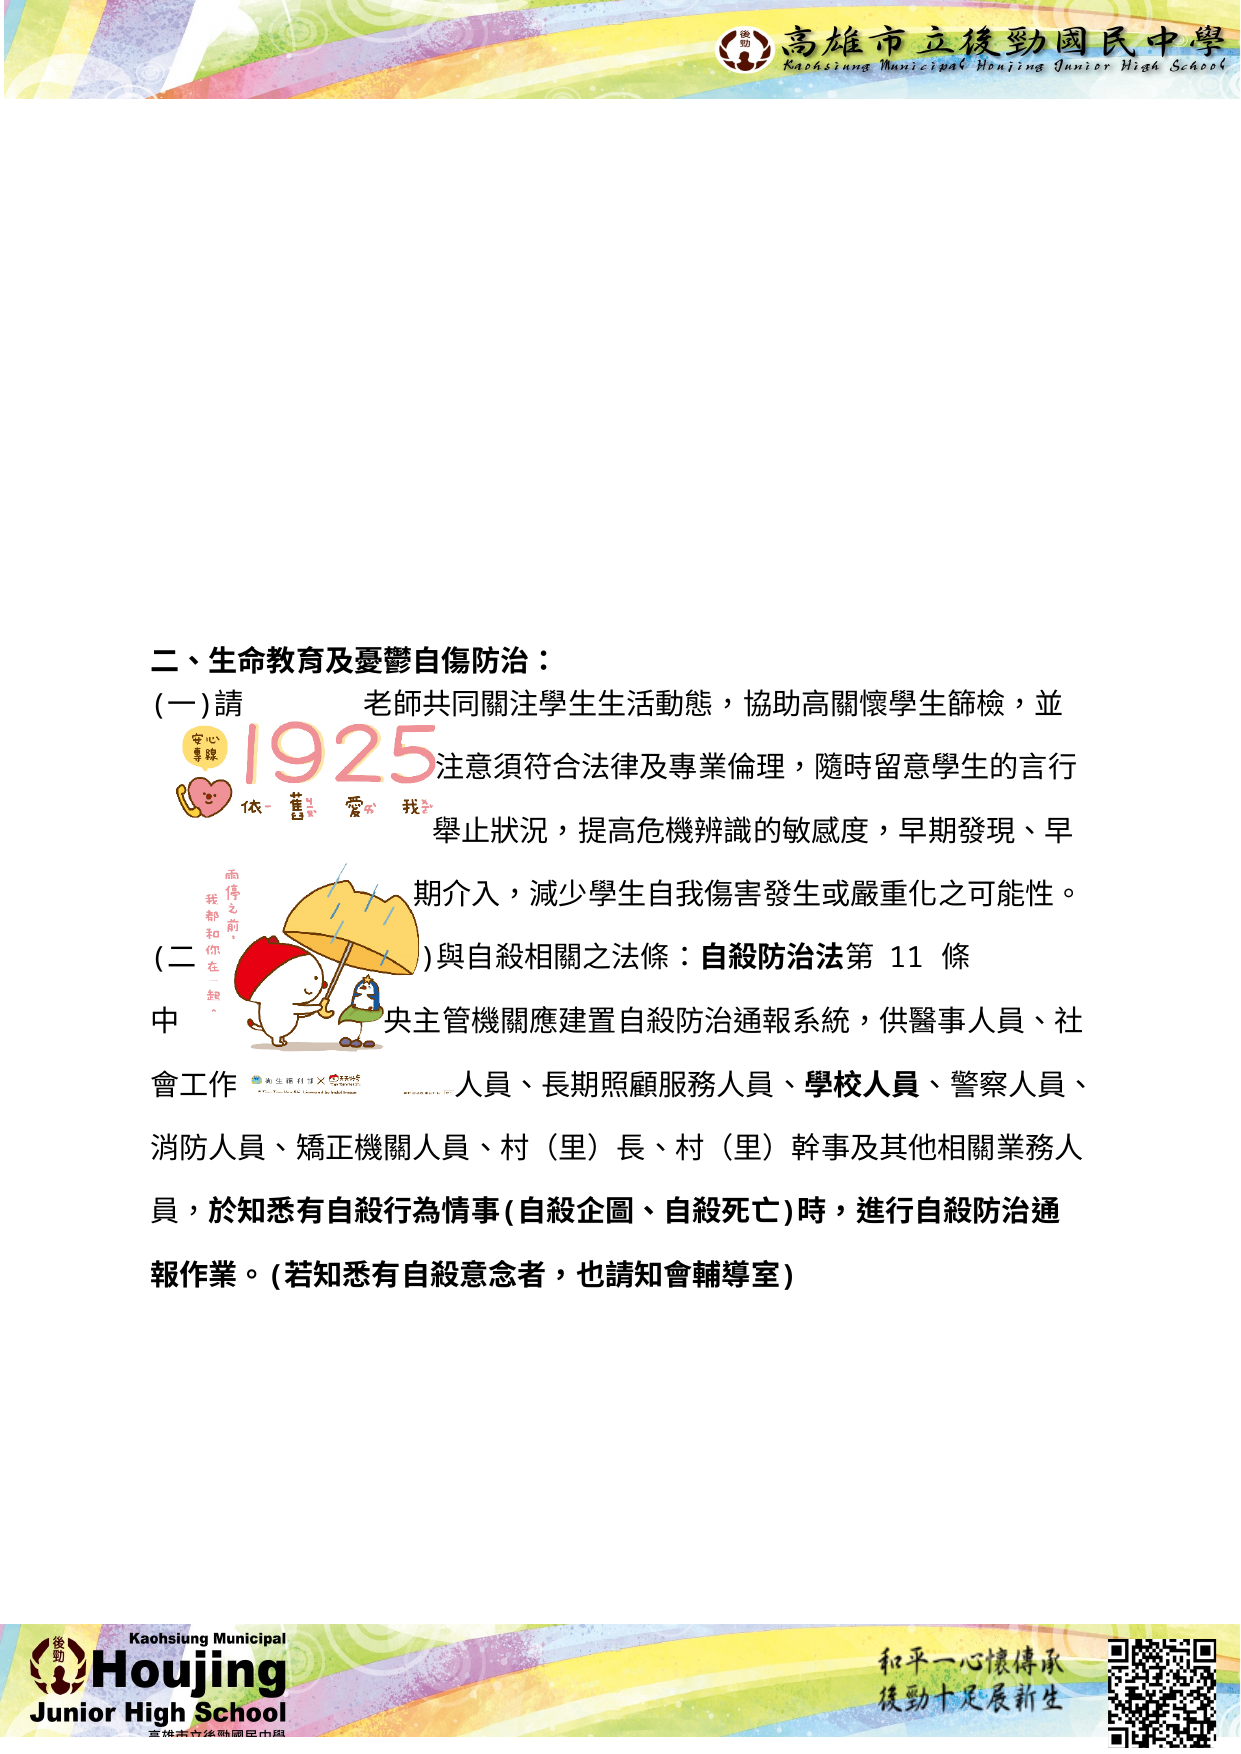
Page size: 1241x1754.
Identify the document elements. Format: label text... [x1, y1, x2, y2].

text )與自殺相關之法條：自殺防治法第 11 條 [403, 934, 1088, 976]
text 二、生命教育及憂鬱自傷防治： [150, 638, 1088, 680]
text 中央主管機關應建置自殺防治通報系統，供醫事人員、社會工作人員、長期照顧服務人員、學校人員、警察人員、消防人員、矯正機關人員、村（里）長、村（里）幹事及其他相關業務人員，於知悉有自殺行為情事(自殺企圖、自殺死亡)時，進行自殺防治通報作業。(若知悉有自殺意念者，也請知會輔導室) [150, 998, 1088, 1294]
text (一)請老師共同關注學生生活動態，協助高關懷學生篩檢，並注意須符合法律及專業倫理，隨時留意學生的言行舉止狀況，提高危機辨識的敏感度，早期發現、早期介入，減少學生自我傷害發生或嚴重化之可能性。 [150, 680, 1088, 913]
text (二 [150, 934, 250, 976]
